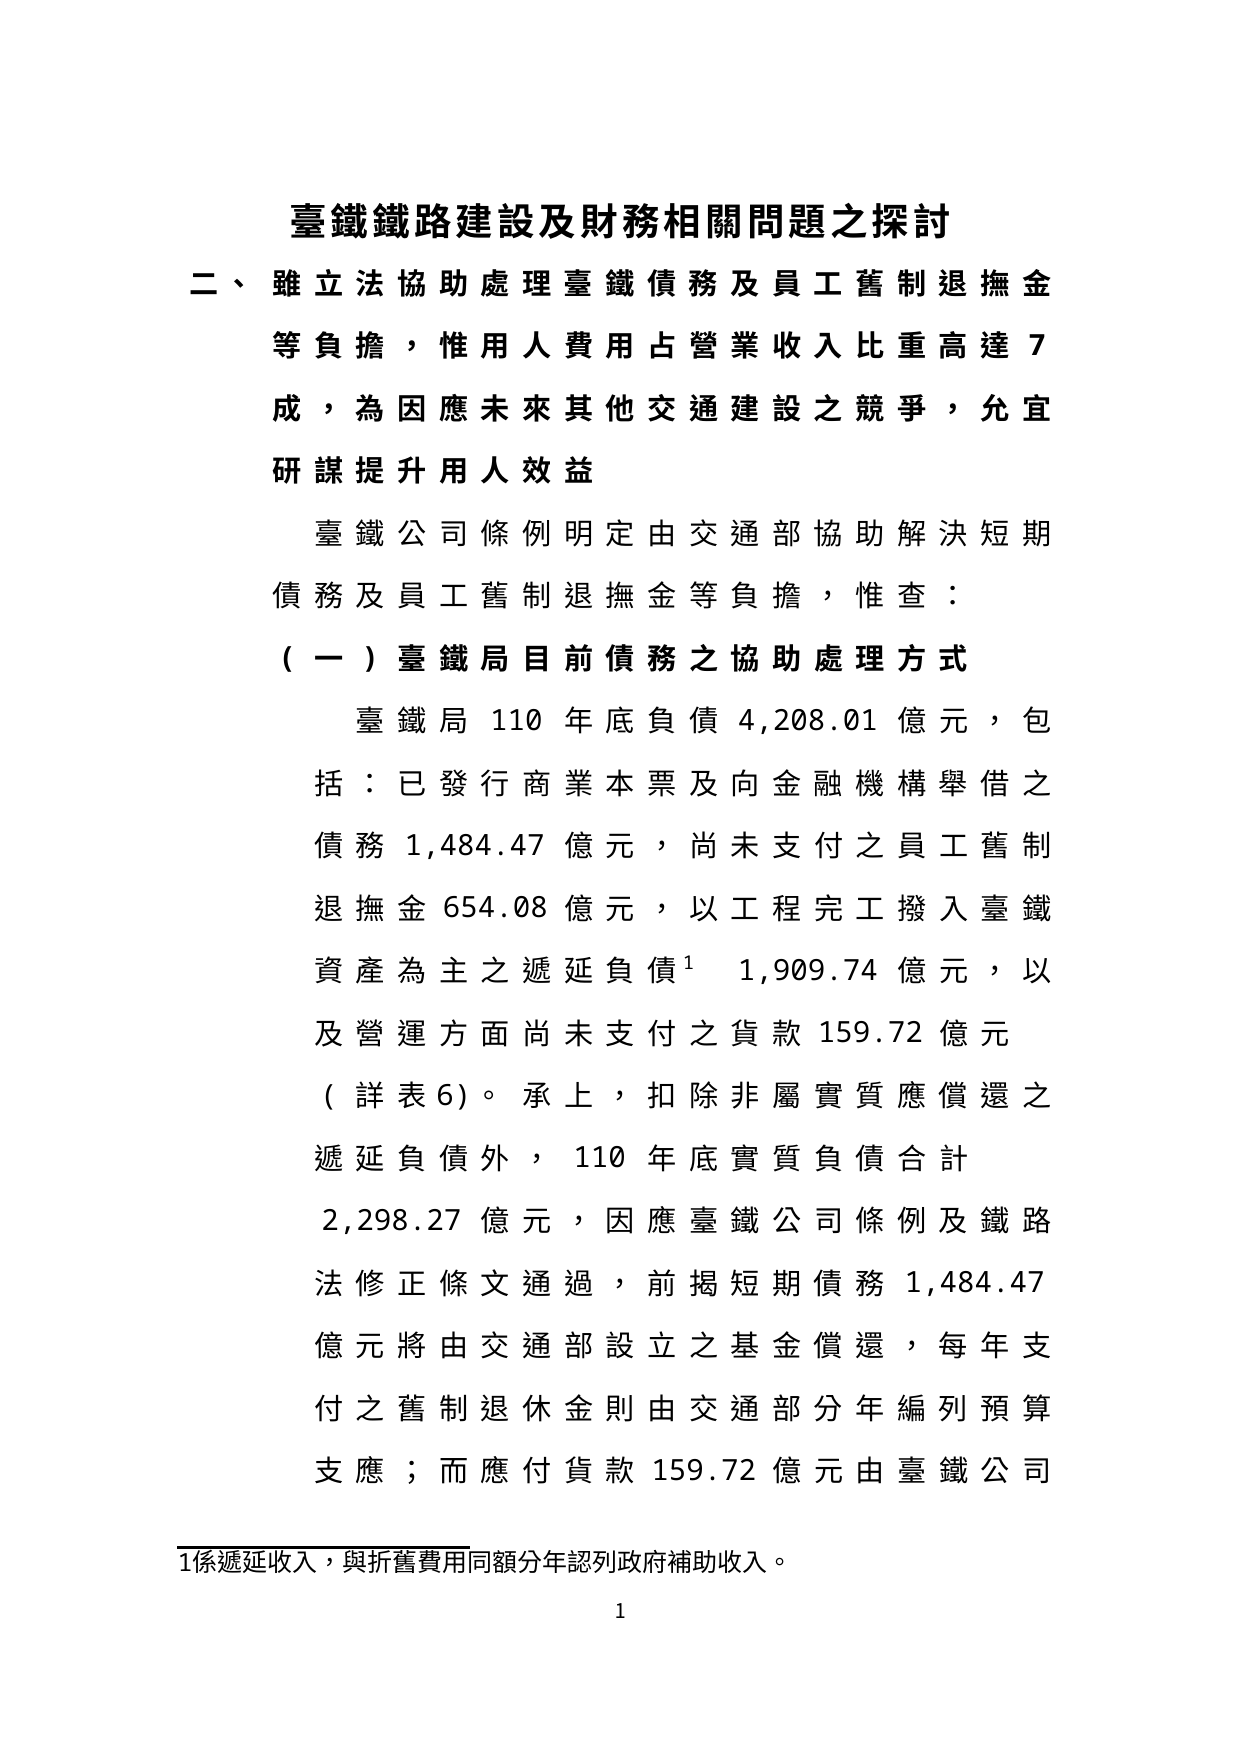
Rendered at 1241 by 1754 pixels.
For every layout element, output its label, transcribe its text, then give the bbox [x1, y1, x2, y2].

text 係遞延收入，與折舊費用同額分年認列政府補助收入。 [177, 1548, 1063, 1577]
text 臺鐵鐵路建設及財務相關問題之探討 [183, 177, 1058, 240]
text 臺鐵公司條例明定由交通部協助解決短期債務及員工舊制退撫金等負擔，惟查： [242, 490, 1058, 615]
text (一)臺鐵局目前債務之協助處理方式 [242, 615, 1058, 677]
text 臺鐵局110年底負債4,208.01億元，包括：已發行商業本票及向金融機構舉借之債務1,484.47億元，尚未支付之員工舊制退撫金654.08億元，以工程完工撥入臺鐵資產為主之遞延負債1,909.74億元，以及營運方面尚未支付之貨款159.72億元(詳表6)。承上，扣除非屬實質應償還之遞延負債外，110年底實質負債合計2,298.27億元，因應臺鐵公司條例及鐵路法修正條文通過，前揭短期債務1,484.47億元將由交通部設立之基金償還，每年支付之舊制退休金則由交通部分年編列預算支應；而應付貨款159.72億元由臺鐵公司 [271, 677, 1058, 1490]
text 二、雖立法協助處理臺鐵債務及員工舊制退撫金等負擔，惟用人費用占營業收入比重高達7成，為因應未來其他交通建設之競爭，允宜研謀提升用人效益 [183, 240, 1058, 490]
